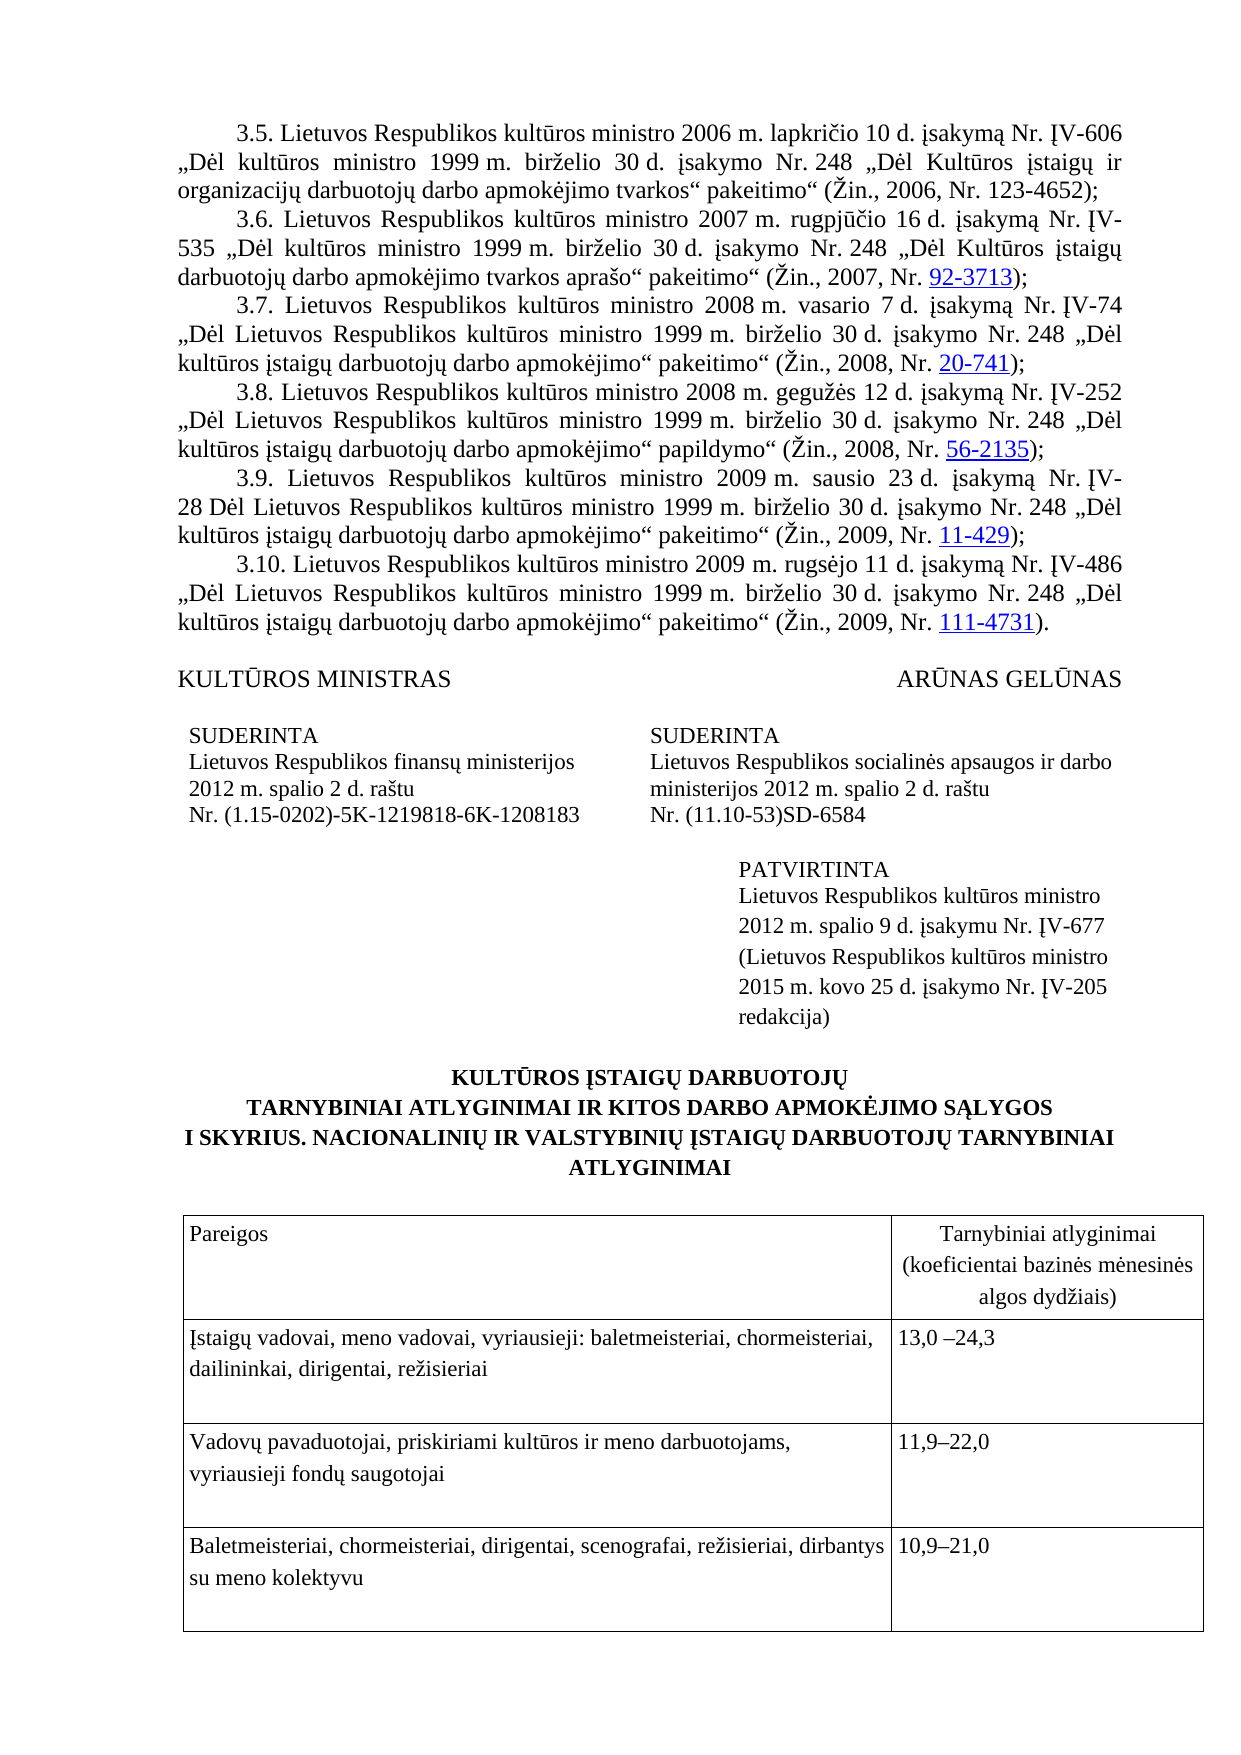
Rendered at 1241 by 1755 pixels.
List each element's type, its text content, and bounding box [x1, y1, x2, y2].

text 3.9. Lietuvos Respublikos kultūros ministro 2009 m. sausio 23 d. įsakymą Nr. ĮV-28 Dėl Lietuvos Respublikos kultūros ministro 1999 m. birželio 30 d. įsakymo Nr. 248 „Dėl kultūros įstaigų darbuotojų darbo apmokėjimo“ pakeitimo“ (Žin., 2009, Nr. 11-429); [177, 463, 1122, 549]
text 3.10. Lietuvos Respublikos kultūros ministro 2009 m. rugsėjo 11 d. įsakymą Nr. ĮV-486 „Dėl Lietuvos Respublikos kultūros ministro 1999 m. birželio 30 d. įsakymo Nr. 248 „Dėl kultūros įstaigų darbuotojų darbo apmokėjimo“ pakeitimo“ (Žin., 2009, Nr. 111-4731). [177, 549, 1122, 636]
table_header SUDERINTA [177, 722, 638, 748]
text 3.6. Lietuvos Respublikos kultūros ministro 2007 m. rugpjūčio 16 d. įsakymą Nr. ĮV-535 „Dėl kultūros ministro 1999 m. birželio 30 d. įsakymo Nr. 248 „Dėl kultūros įstaigų darbuotojų darbo apmokėjimo tvarkos aprašo“ pakeitimo“ (Žin., 2007, Nr. 92-3713); [177, 204, 1122, 291]
table_cell 13,0 –24,3 [892, 1320, 1203, 1423]
table_cell Įstaigų vadovai, meno vadovai, vyriausieji: baletmeisteriai, chormeisteriai, dailininkai, dirigentai, režisieriai [184, 1320, 891, 1423]
table_header Tarnybiniai atlyginimai (koeficientai bazinės mėnesinės algos dydžiais) [892, 1216, 1203, 1319]
text Kultūros ministras Arūnas Gelūnas [177, 664, 1122, 693]
text PATVIRTINTA [738, 856, 1122, 882]
table_cell 10,9–21,0 [892, 1528, 1203, 1631]
table_cell Nr. (1.15-0202)-5K-1219818-6K-1208183 [177, 801, 638, 827]
text Lietuvos Respublikos kultūros ministro [738, 882, 1122, 909]
table_cell Baletmeisteriai, chormeisteriai, dirigentai, scenografai, režisieriai, dirbantys su meno kolektyvu [184, 1528, 891, 1631]
text 2015 m. kovo 25 d. įsakymo Nr. ĮV-205 redakcija) [738, 973, 1122, 1029]
table_cell Nr. (11.10-53)SD-6584 [639, 801, 1145, 827]
text TARNYBINIAI ATLYGINIMAI IR KITOS DARBO APMOKĖJIMO SĄLYGOS [177, 1094, 1122, 1120]
table_cell ministerijos 2012 m. spalio 2 d. raštu [639, 775, 1145, 801]
table_cell Lietuvos Respublikos finansų ministerijos [177, 748, 638, 774]
table_cell 11,9–22,0 [892, 1424, 1203, 1527]
text 3.7. Lietuvos Respublikos kultūros ministro 2008 m. vasario 7 d. įsakymą Nr. ĮV-74 „Dėl Lietuvos Respublikos kultūros ministro 1999 m. birželio 30 d. įsakymo Nr. 248 „Dėl kultūros įstaigų darbuotojų darbo apmokėjimo“ pakeitimo“ (Žin., 2008, Nr. 20-741); [177, 291, 1122, 377]
text 2012 m. spalio 9 d. įsakymu Nr. ĮV-677 [738, 913, 1122, 939]
text (Lietuvos Respublikos kultūros ministro [738, 943, 1122, 969]
text KULTŪROS ĮSTAIGŲ DARBUOTOJŲ [177, 1064, 1122, 1090]
table_header SUDERINTA [639, 722, 1145, 748]
table_cell Vadovų pavaduotojai, priskiriami kultūros ir meno darbuotojams, vyriausieji fondų saugotojai [184, 1424, 891, 1527]
table_header Pareigos [184, 1216, 891, 1319]
text 3.5. Lietuvos Respublikos kultūros ministro 2006 m. lapkričio 10 d. įsakymą Nr. ĮV-606 „Dėl kultūros ministro 1999 m. birželio 30 d. įsakymo Nr. 248 „Dėl kultūros įstaigų ir organizacijų darbuotojų darbo apmokėjimo tvarkos“ pakeitimo“ (Žin., 2006, Nr. 123-4652); [177, 118, 1122, 204]
text I SKYRIUS. NACIONALINIŲ IR VALSTYBINIŲ ĮSTAIGŲ DARBUOTOJŲ TARNYBINIAI ATLYGINIMAI [177, 1124, 1122, 1181]
table_cell Lietuvos Respublikos socialinės apsaugos ir darbo [639, 748, 1145, 774]
text 3.8. Lietuvos Respublikos kultūros ministro 2008 m. gegužės 12 d. įsakymą Nr. ĮV-252 „Dėl Lietuvos Respublikos kultūros ministro 1999 m. birželio 30 d. įsakymo Nr. 248 „Dėl kultūros įstaigų darbuotojų darbo apmokėjimo“ papildymo“ (Žin., 2008, Nr. 56-2135); [177, 377, 1122, 463]
table_cell 2012 m. spalio 2 d. raštu [177, 775, 638, 801]
